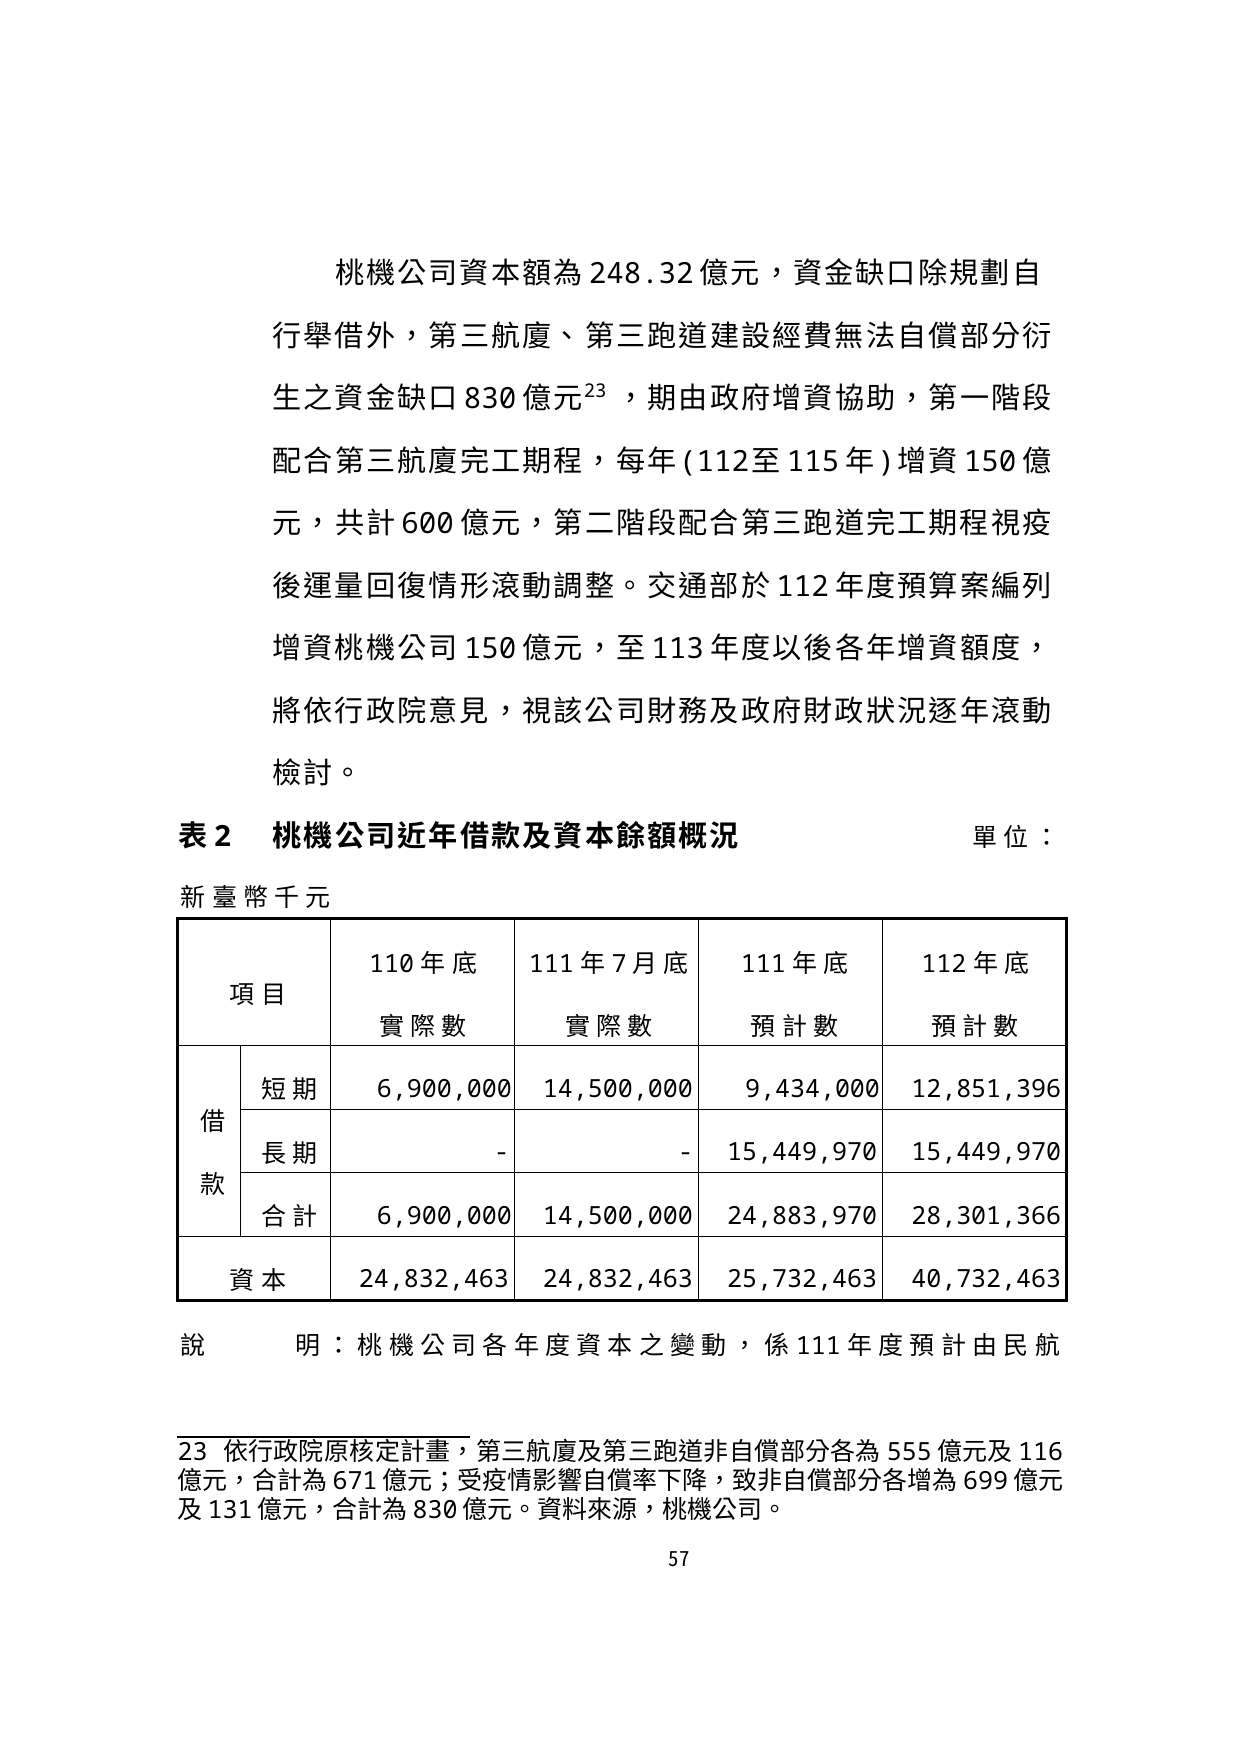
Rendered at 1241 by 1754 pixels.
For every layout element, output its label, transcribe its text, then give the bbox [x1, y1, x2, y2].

table_header 112年底 預計數 [883, 920, 1065, 1045]
text 說 明：桃機公司各年度資本之變動，係111年度預計由民航 [176, 1302, 1063, 1365]
table_cell 合計 [241, 1173, 330, 1236]
table_cell 短期 [241, 1046, 330, 1108]
table_cell 資本 [179, 1237, 330, 1299]
table_header 111年底 預計數 [699, 920, 882, 1045]
table_cell 24,832,463 [331, 1237, 514, 1299]
table_cell 6,900,000 [331, 1173, 514, 1236]
table_cell 15,449,970 [699, 1110, 882, 1172]
table_cell 14,500,000 [515, 1046, 698, 1108]
table_cell 15,449,970 [883, 1110, 1065, 1172]
text 桃機公司資本額為248.32億元，資金缺口除規劃自行舉借外，第三航廈、第三跑道建設經費無法自償部分衍生之資金缺口830億元，期由政府增資協助，第一階段配合第三航廈完工期程，每年(112至115年)增資150億元，共計600億元，第二階段配合第三跑道完工期程視疫後運量回復情形滾動調整。交通部於112年度預算案編列增資桃機公司150億元，至113年度以後各年增資額度，將依行政院意見，視該公司財務及政府財政狀況逐年滾動檢討。 [266, 229, 1063, 792]
table_header 110年底 實際數 [331, 920, 514, 1045]
table_cell 25,732,463 [699, 1237, 882, 1299]
table_cell 24,883,970 [699, 1173, 882, 1236]
table_cell - [515, 1110, 698, 1172]
table_cell 40,732,463 [883, 1237, 1065, 1299]
text 表2 桃機公司近年借款及資本餘額概況 單位：新臺幣千元 [177, 792, 1063, 917]
text 依行政院原核定計畫，第三航廈及第三跑道非自償部分各為555億元及116億元，合計為671億元；受疫情影響自償率下降，致非自償部分各增為699億元及131億元，合計為830億元。資料來源，桃機公司。 [177, 1437, 1063, 1525]
table_cell 14,500,000 [515, 1173, 698, 1236]
table_cell 9,434,000 [699, 1046, 882, 1108]
table_cell 長期 [241, 1110, 330, 1172]
table_cell 28,301,366 [883, 1173, 1065, 1236]
table_cell 借款 [179, 1046, 240, 1236]
table_header 111年7月底 實際數 [515, 920, 698, 1045]
table_header 項目 [179, 920, 330, 1045]
table_cell 6,900,000 [331, 1046, 514, 1108]
table_cell - [331, 1110, 514, 1172]
table_cell 12,851,396 [883, 1046, 1065, 1108]
table_cell 24,832,463 [515, 1237, 698, 1299]
